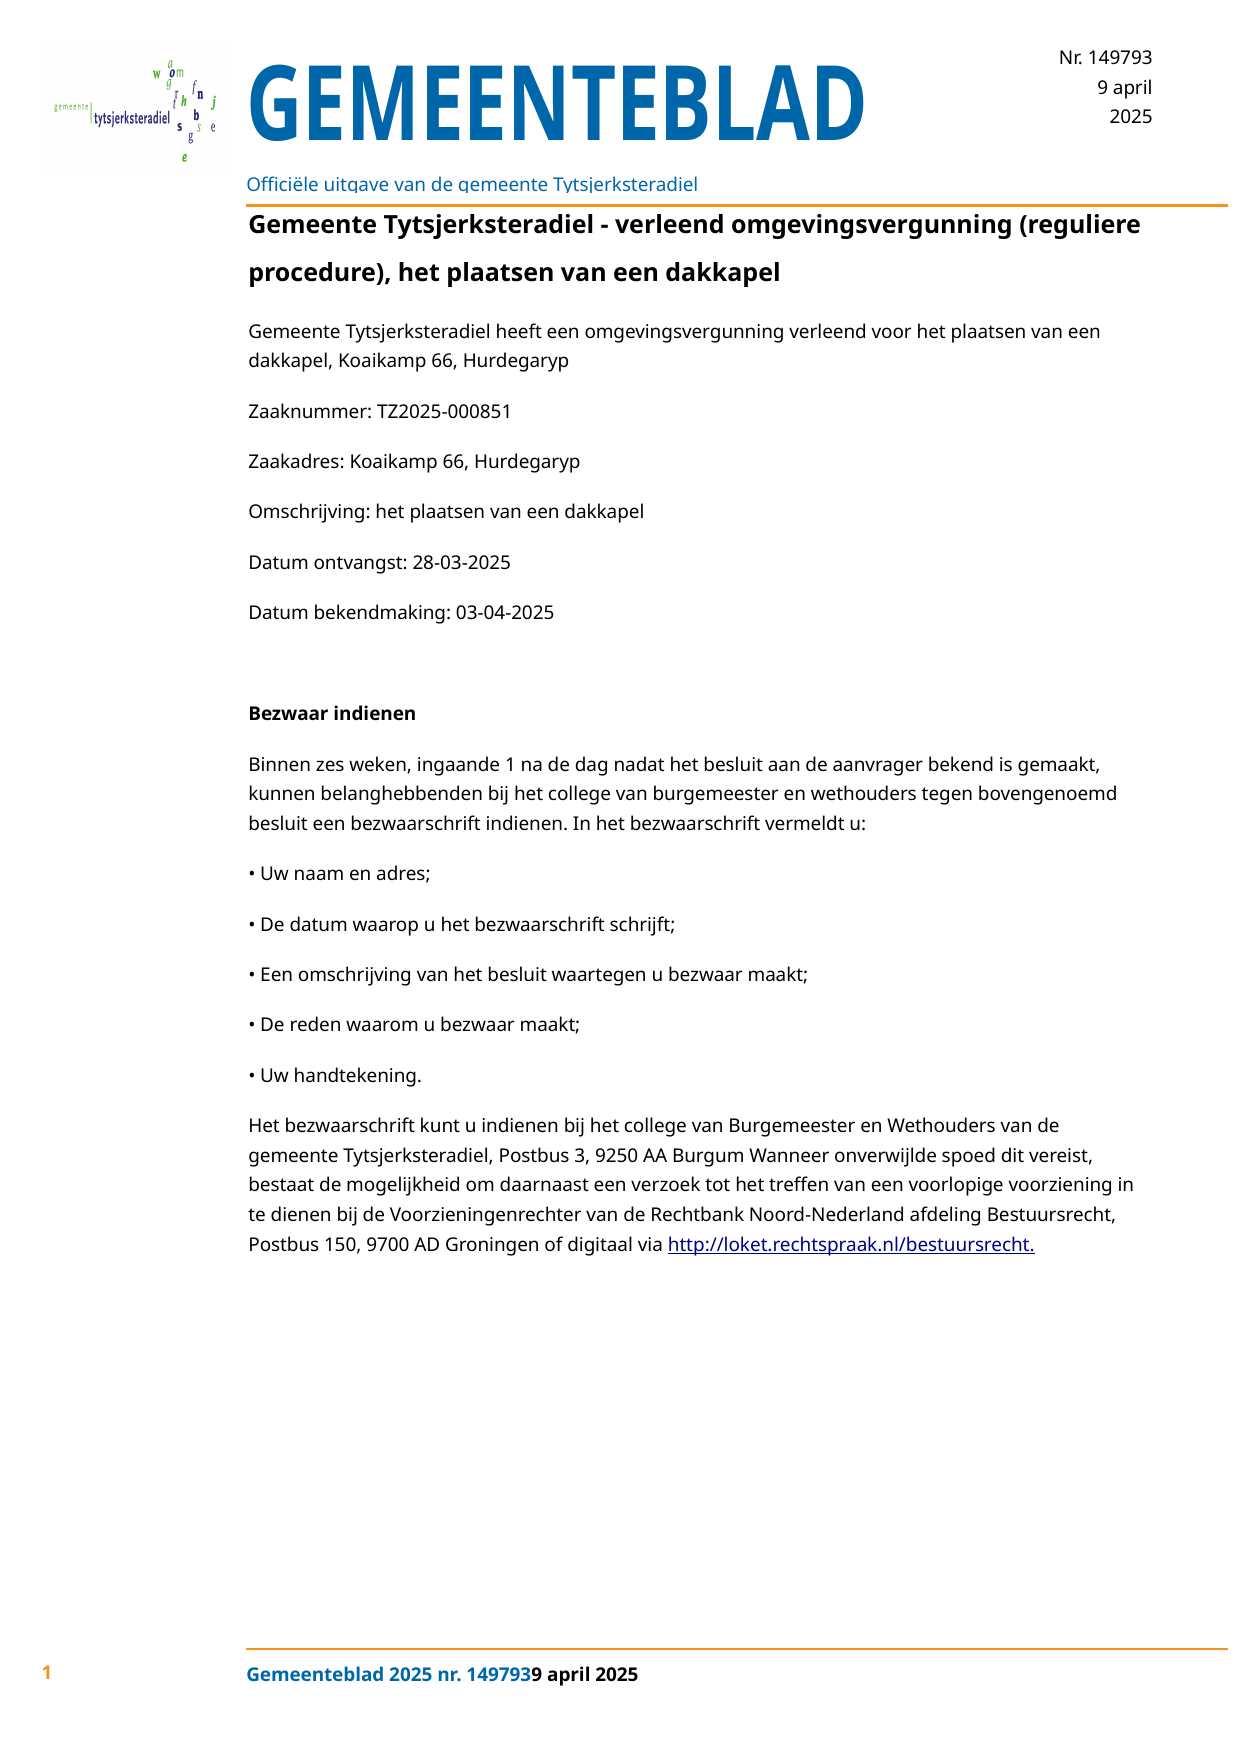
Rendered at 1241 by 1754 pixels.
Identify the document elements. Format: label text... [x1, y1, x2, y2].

text Zaaknummer: TZ2025-000851 [248, 398, 1152, 424]
text Het bezwaarschrift kunt u indienen bij het college van Burgemeester en Wethouders van de gemeente Tytsjerksteradiel, Postbus 3, 9250 AA Burgum Wanneer onverwijlde spoed dit vereist, bestaat de mogelijkheid om daarnaast een verzoek tot het treffen van een voorlopige voorziening in te dienen bij de Voorzieningenrechter van de Rechtbank Noord-Nederland afdeling Bestuursrecht, Postbus 150, 9700 AD Groningen of digitaal via http://loket.rechtspraak.nl/bestuursrecht. [248, 1112, 1152, 1257]
text Bezwaar indienen [248, 700, 1152, 726]
text • Uw naam en adres; [248, 860, 1152, 886]
text • De datum waarop u het bezwaarschrift schrijft; [248, 911, 1152, 937]
text Gemeente Tytsjerksteradiel - verleend omgevingsvergunning (reguliere procedure), het plaatsen van een dakkapel [248, 207, 1152, 288]
text Datum bekendmaking: 03-04-2025 [248, 599, 1152, 625]
text • De reden waarom u bezwaar maakt; [248, 1012, 1152, 1037]
text • Uw handtekening. [248, 1062, 1152, 1088]
text Zaakadres: Koaikamp 66, Hurdegaryp [248, 448, 1152, 474]
text • Een omschrijving van het besluit waartegen u bezwaar maakt; [248, 961, 1152, 987]
text Omschrijving: het plaatsen van een dakkapel [248, 499, 1152, 524]
text Datum ontvangst: 28-03-2025 [248, 549, 1152, 575]
text Gemeente Tytsjerksteradiel heeft een omgevingsvergunning verleend voor het plaatsen van een dakkapel, Koaikamp 66, Hurdegaryp [248, 318, 1152, 373]
text Binnen zes weken, ingaande 1 na de dag nadat het besluit aan de aanvrager bekend is gemaakt, kunnen belanghebbenden bij het college van burgemeester en wethouders tegen bovengenoemd besluit een bezwaarschrift indienen. In het bezwaarschrift vermeldt u: [248, 751, 1152, 836]
picture [41, 47, 231, 172]
